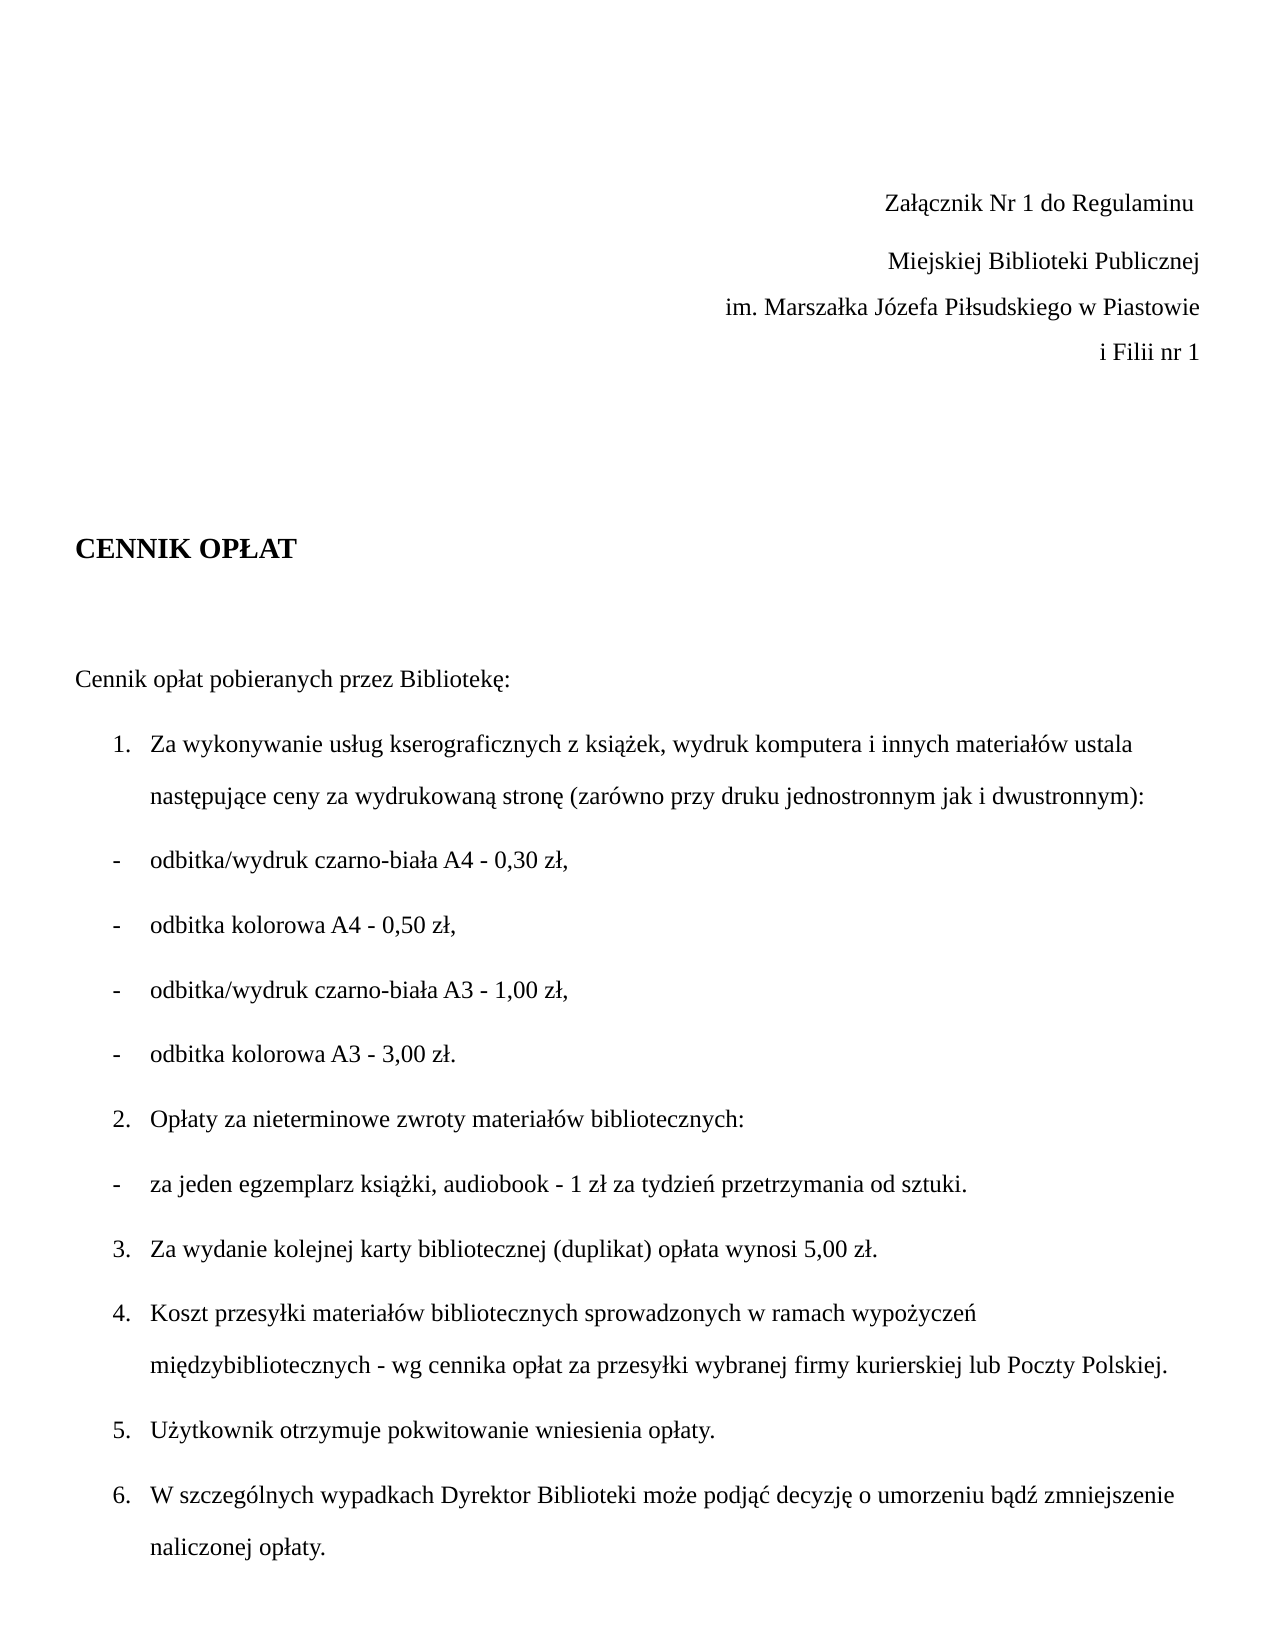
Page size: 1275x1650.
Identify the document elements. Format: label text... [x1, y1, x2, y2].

subtitle i Filii nr 1 [75, 321, 1200, 366]
list odbitka/wydruk czarno-biała A3 - 1,00 zł, [112, 958, 1200, 1004]
list za jeden egzemplarz książki, audiobook - 1 zł za tydzień przetrzymania od sztuki. [112, 1152, 1200, 1198]
list odbitka kolorowa A4 - 0,50 zł, [112, 893, 1200, 939]
list Za wydanie kolejnej karty bibliotecznej (duplikat) opłata wynosi 5,00 zł. [112, 1217, 1200, 1262]
list odbitka/wydruk czarno-biała A4 - 0,30 zł, [112, 829, 1200, 874]
list Za wykonywanie usług kserograficznych z książek, wydruk komputera i innych materiałów ustala następujące ceny za wydrukowaną stronę (zarówno przy druku jednostronnym jak i dwustronnym): [112, 712, 1200, 809]
list Użytkownik otrzymuje pokwitowanie wniesienia opłaty. [112, 1398, 1200, 1444]
subtitle Miejskiej Biblioteki Publicznej [75, 230, 1200, 275]
list Koszt przesyłki materiałów bibliotecznych sprowadzonych w ramach wypożyczeń międzybibliotecznych - wg cennika opłat za przesyłki wybranej firmy kurierskiej lub Poczty Polskiej. [112, 1282, 1200, 1379]
subtitle Załącznik Nr 1 do Regulaminu [75, 172, 1200, 217]
list odbitka kolorowa A3 - 3,00 zł. [112, 1023, 1200, 1068]
subtitle Cennik opłat pobieranych przez Bibliotekę: [75, 647, 1200, 693]
list Opłaty za nieterminowe zwroty materiałów bibliotecznych: [112, 1088, 1200, 1133]
subtitle CENNIK OPŁAT [75, 511, 1200, 564]
list W szczególnych wypadkach Dyrektor Biblioteki może podjąć decyzję o umorzeniu bądź zmniejszenie naliczonej opłaty. [112, 1463, 1200, 1561]
subtitle im. Marszałka Józefa Piłsudskiego w Piastowie [75, 275, 1200, 321]
